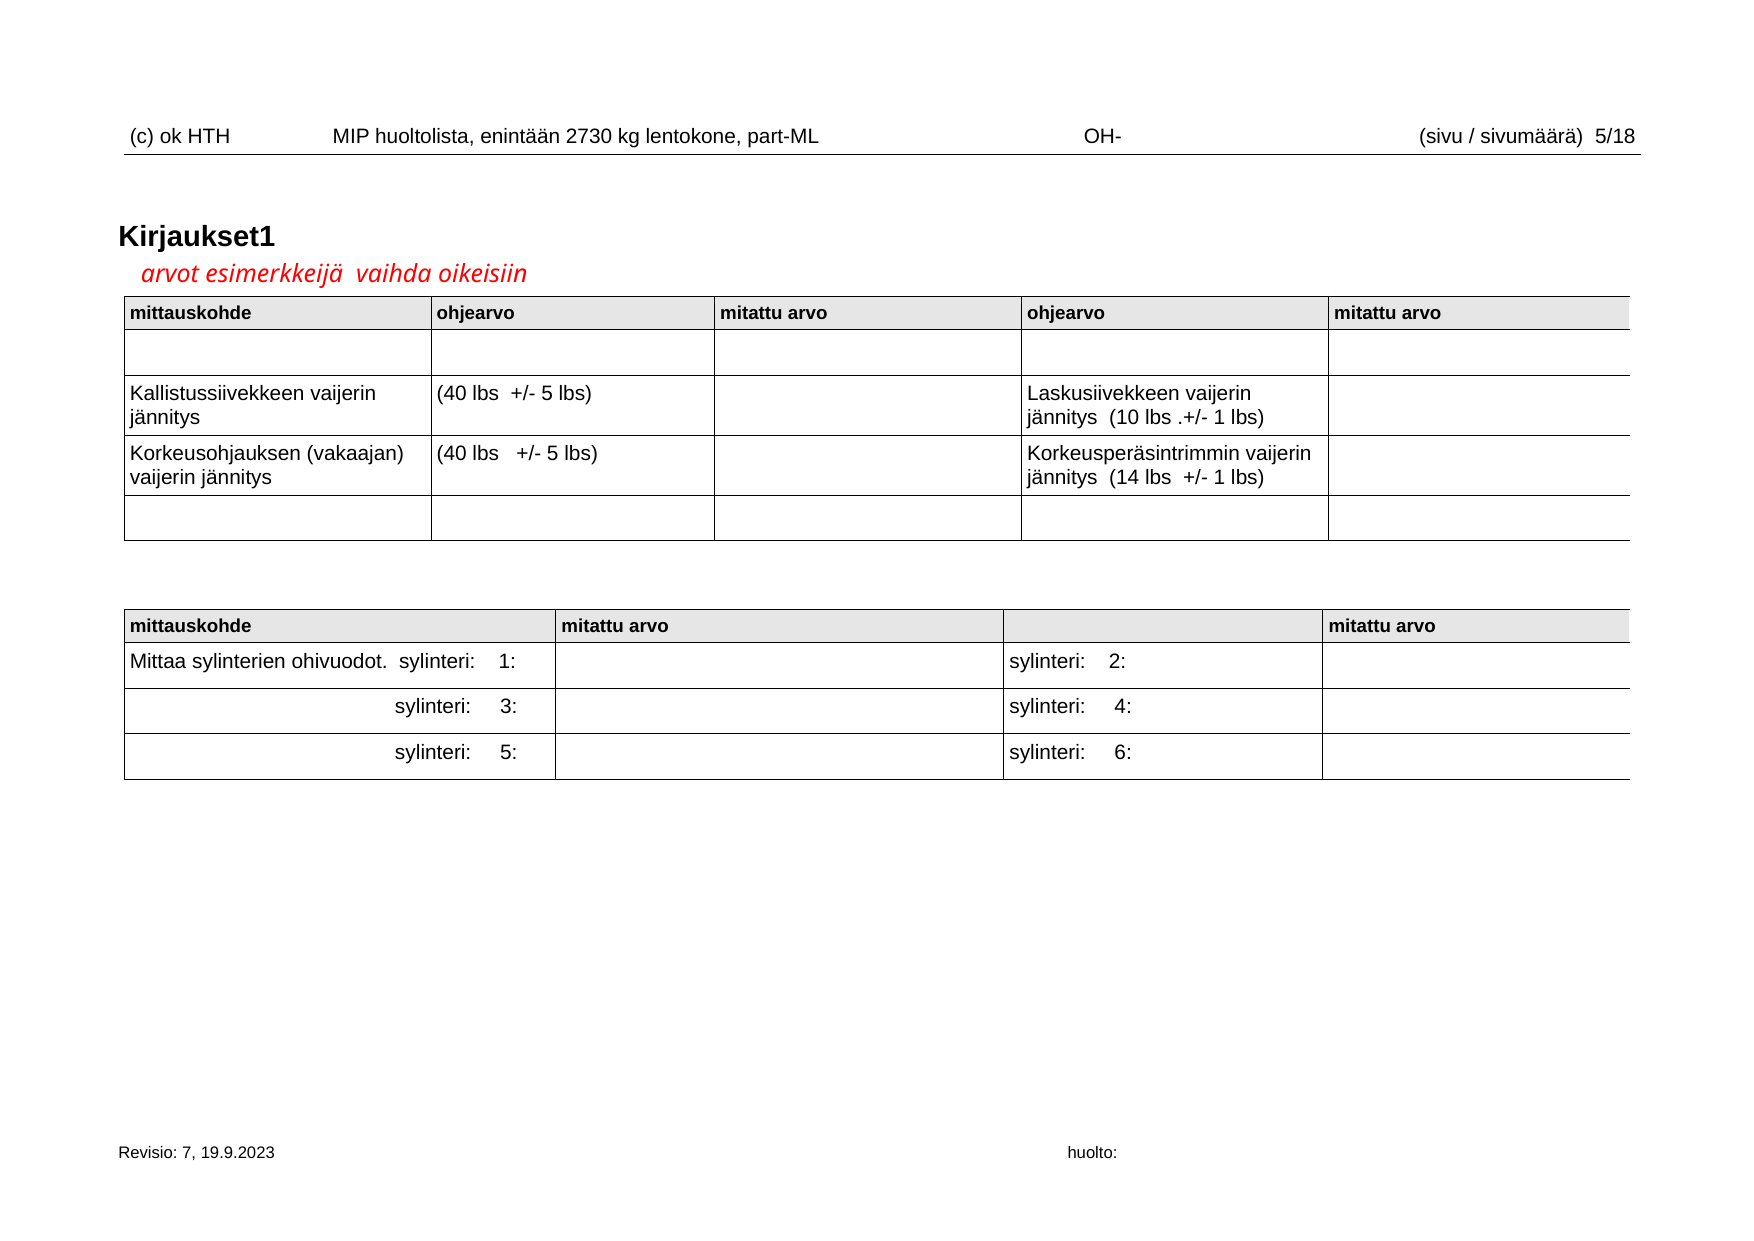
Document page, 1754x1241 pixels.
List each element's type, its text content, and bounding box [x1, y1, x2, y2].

table_header ohjearvo [1022, 297, 1328, 329]
table_cell sylinteri: 4: [1004, 689, 1322, 733]
table_cell [1329, 436, 1629, 494]
table_cell [556, 643, 1003, 688]
table_cell [1329, 330, 1629, 375]
table_cell [1022, 496, 1328, 540]
table_cell [715, 496, 1021, 540]
table_cell sylinteri: 6: [1004, 734, 1322, 779]
subtitle Kirjaukset1 [118, 219, 1636, 253]
table_cell Kallistussiivekkeen vaijerin jännitys [125, 376, 431, 434]
table_cell Mittaa sylinterien ohivuodot. sylinteri: 1: [125, 643, 555, 688]
table_header mitattu arvo [1323, 610, 1629, 642]
table_header ohjearvo [432, 297, 714, 329]
table_cell [432, 496, 714, 540]
table_cell (40 lbs +/- 5 lbs) [432, 436, 714, 494]
table_cell [715, 436, 1021, 494]
table_cell [125, 330, 431, 375]
table_cell sylinteri: 2: [1004, 643, 1322, 688]
table_cell (40 lbs +/- 5 lbs) [432, 376, 714, 434]
table_cell [125, 496, 431, 540]
table_cell Laskusiivekkeen vaijerin jännitys (10 lbs .+/- 1 lbs) [1022, 376, 1328, 434]
table_cell [556, 734, 1003, 779]
table_header [1004, 610, 1322, 642]
table_header mitattu arvo [1329, 297, 1629, 329]
table_header mittauskohde [125, 610, 555, 642]
table_cell sylinteri: 3: [125, 689, 555, 733]
table_cell Korkeusohjauksen (vakaajan) vaijerin jännitys [125, 436, 431, 494]
text arvot esimerkkeijä vaihda oikeisiin [127, 256, 1626, 290]
table_header mittauskohde [125, 297, 431, 329]
table_cell Korkeusperäsintrimmin vaijerin jännitys (14 lbs +/- 1 lbs) [1022, 436, 1328, 494]
table_cell [715, 330, 1021, 375]
table_cell [1329, 496, 1629, 540]
table_cell sylinteri: 5: [125, 734, 555, 779]
table_cell [1329, 376, 1629, 434]
table_header mitattu arvo [556, 610, 1003, 642]
table_header mitattu arvo [715, 297, 1021, 329]
table_cell [556, 689, 1003, 733]
table_cell [432, 330, 714, 375]
table_cell [1323, 689, 1629, 733]
table_cell [1323, 734, 1629, 779]
table_cell [715, 376, 1021, 434]
table_cell [1022, 330, 1328, 375]
table_cell [1323, 643, 1629, 688]
